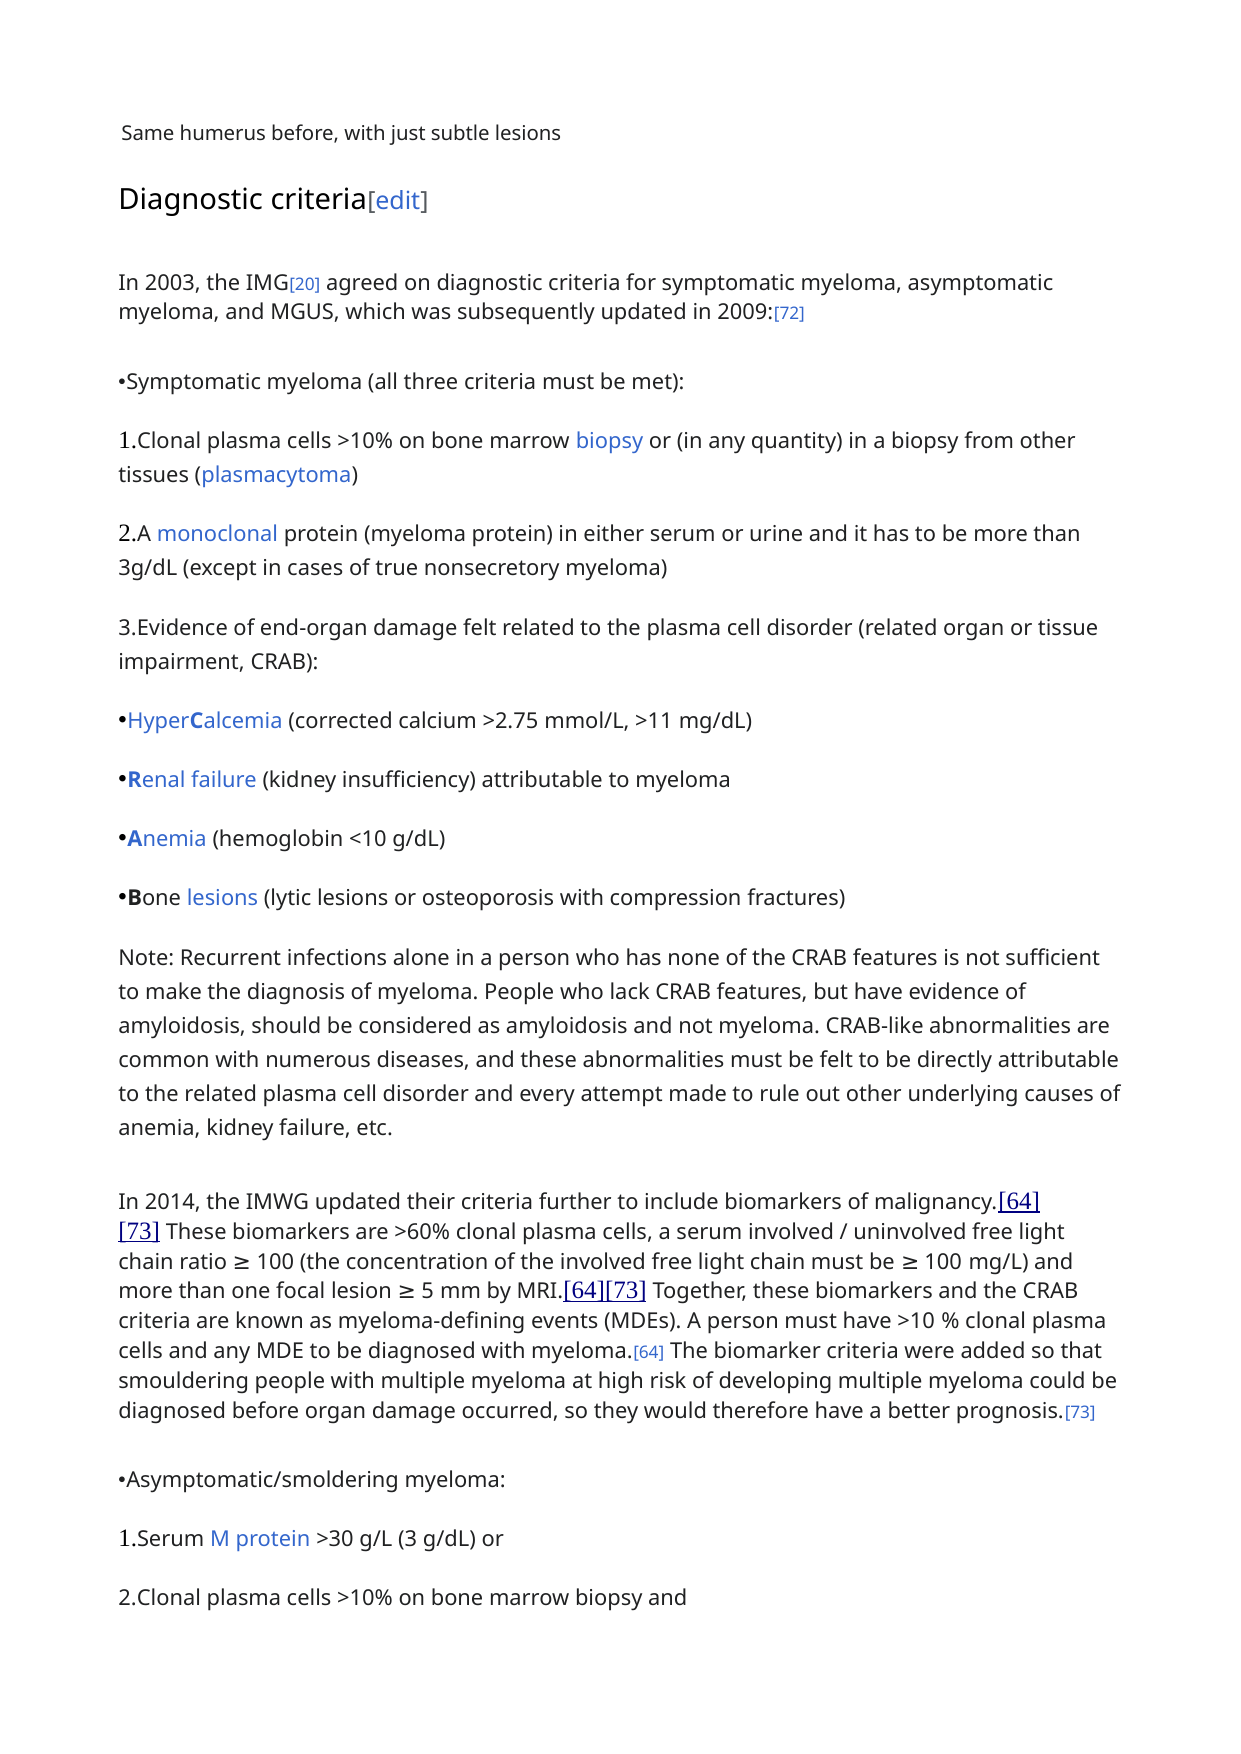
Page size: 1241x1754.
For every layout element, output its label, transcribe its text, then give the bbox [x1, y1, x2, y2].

list HyperCalcemia (corrected calcium >2.75 mmol/L, >11 mg/dL) [118, 705, 1122, 734]
subtitle Diagnostic criteria[edit] [118, 178, 1122, 218]
list Asymptomatic/smoldering myeloma: [118, 1464, 1122, 1494]
list A monoclonal protein (myeloma protein) in either serum or urine and it has to be more than 3g/dL (except in cases of true nonsecretory myeloma) [118, 518, 1122, 582]
text In 2014, the IMWG updated their criteria further to include biomarkers of malignancy.[64][73] These biomarkers are >60% clonal plasma cells, a serum involved / uninvolved free light chain ratio ≥ 100 (the concentration of the involved free light chain must be ≥ 100 mg/L) and more than one focal lesion ≥ 5 mm by MRI.[64][73] Together, these biomarkers and the CRAB criteria are known as myeloma-defining events (MDEs). A person must have >10 % clonal plasma cells and any MDE to be diagnosed with myeloma.[64] The biomarker criteria were added so that smouldering people with multiple myeloma at high risk of developing multiple myeloma could be diagnosed before organ damage occurred, so they would therefore have a better prognosis.[73] [118, 1186, 1122, 1424]
list Serum M protein >30 g/L (3 g/dL) or [118, 1523, 1122, 1553]
list Renal failure (kidney insufficiency) attributable to myeloma [118, 764, 1122, 794]
text In 2003, the IMG[20] agreed on diagnostic criteria for symptomatic myeloma, asymptomatic myeloma, and MGUS, which was subsequently updated in 2009:[72] [118, 266, 1122, 326]
list Clonal plasma cells >10% on bone marrow biopsy or (in any quantity) in a biopsy from other tissues (plasmacytoma) [118, 425, 1122, 489]
text Note: Recurrent infections alone in a person who has none of the CRAB features is not sufficient to make the diagnosis of myeloma. People who lack CRAB features, but have evidence of amyloidosis, should be considered as amyloidosis and not myeloma. CRAB-like abnormalities are common with numerous diseases, and these abnormalities must be felt to be directly attributable to the related plasma cell disorder and every attempt made to rule out other underlying causes of anemia, kidney failure, etc. [118, 941, 1122, 1142]
list Clonal plasma cells >10% on bone marrow biopsy and [118, 1582, 1122, 1612]
list Same humerus before, with just subtle lesions [118, 118, 1119, 146]
list Anemia (hemoglobin <10 g/dL) [118, 823, 1122, 853]
list Symptomatic myeloma (all three criteria must be met): [118, 366, 1122, 395]
list Evidence of end-organ damage felt related to the plasma cell disorder (related organ or tissue impairment, CRAB): [118, 611, 1122, 675]
list Bone lesions (lytic lesions or osteoporosis with compression fractures) [118, 882, 1122, 912]
